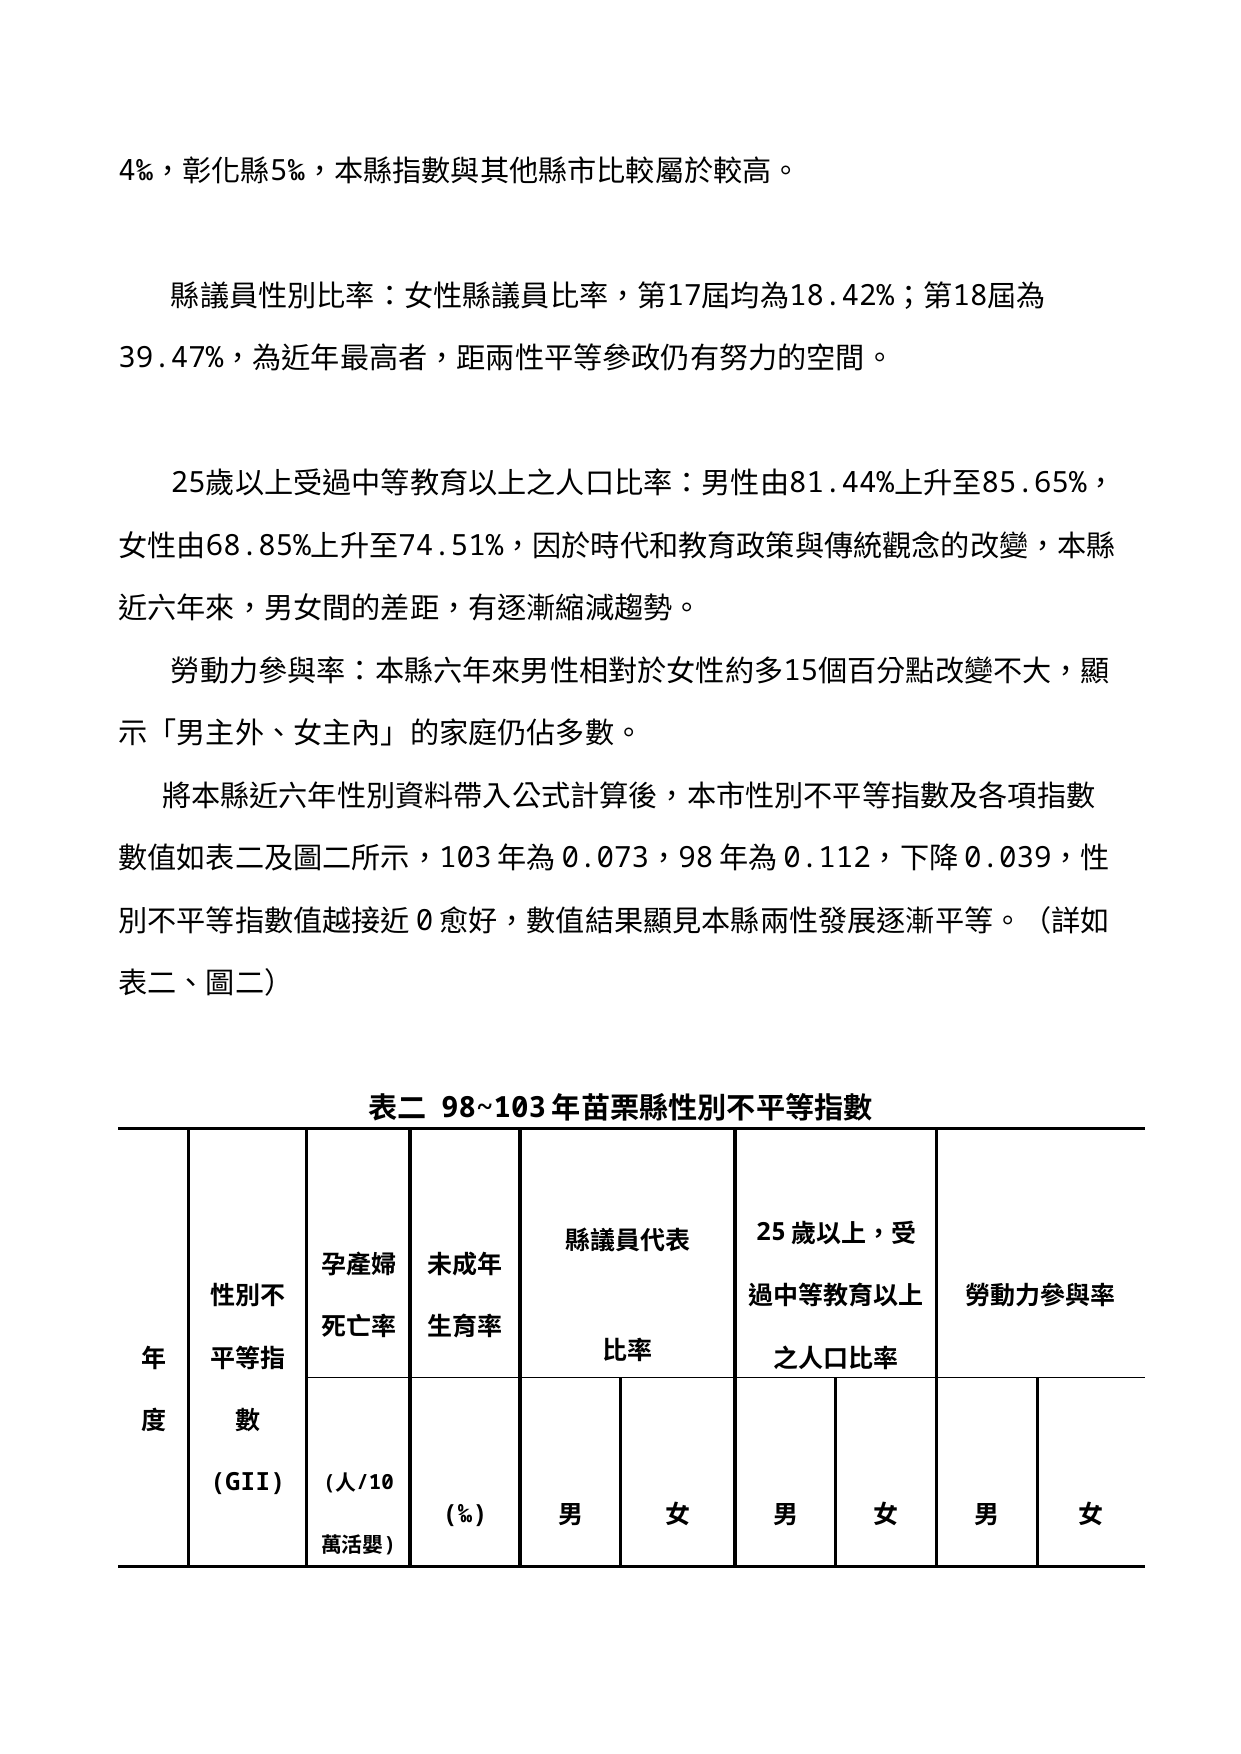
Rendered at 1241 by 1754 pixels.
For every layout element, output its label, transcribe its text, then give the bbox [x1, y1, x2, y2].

table_header 孕產婦死亡率 [308, 1130, 408, 1377]
text 縣議員性別比率：女性縣議員比率，第17屆均為18.42%；第18屆為39.47%，為近年最高者，距兩性平等參政仍有努力的空間。 [118, 252, 1122, 377]
table_cell (人/10萬活嬰) [308, 1378, 408, 1564]
text 4‰，彰化縣5‰，本縣指數與其他縣市比較屬於較高。 [118, 127, 1122, 189]
table_header 未成年生育率 [412, 1130, 518, 1377]
table_header 勞動力參與率 [938, 1130, 1144, 1377]
table_cell 女 [622, 1378, 733, 1564]
table_cell 男 [737, 1378, 834, 1564]
text 勞動力參與率：本縣六年來男性相對於女性約多15個百分點改變不大，顯示「男主外、女主內」的家庭仍佔多數。 [118, 627, 1122, 752]
table_header 縣議員代表 比率 [522, 1130, 733, 1377]
text 25歲以上受過中等教育以上之人口比率：男性由81.44%上升至85.65%，女性由68.85%上升至74.51%，因於時代和教育政策與傳統觀念的改變，本縣近六年來，男女間的差距，有逐漸縮減趨勢。 [118, 439, 1122, 627]
table_header 25歲以上，受過中等教育以上之人口比率 [737, 1130, 935, 1377]
table_header 年度 [118, 1130, 187, 1564]
table_cell (‰) [412, 1378, 518, 1564]
table_cell 女 [837, 1378, 935, 1564]
text 將本縣近六年性別資料帶入公式計算後，本市性別不平等指數及各項指數數值如表二及圖二所示，103年為0.073，98年為0.112，下降0.039，性別不平等指數值越接近0愈好，數值結果顯見本縣兩性發展逐漸平等。（詳如表二、圖二） [118, 752, 1122, 1002]
text 表二 98~103年苗栗縣性別不平等指數 [118, 1064, 1122, 1127]
table_cell 女 [1039, 1378, 1144, 1564]
table_cell 男 [938, 1378, 1036, 1564]
table_cell 男 [522, 1378, 619, 1564]
table_header 性別不平等指數 (GII) [190, 1130, 305, 1564]
